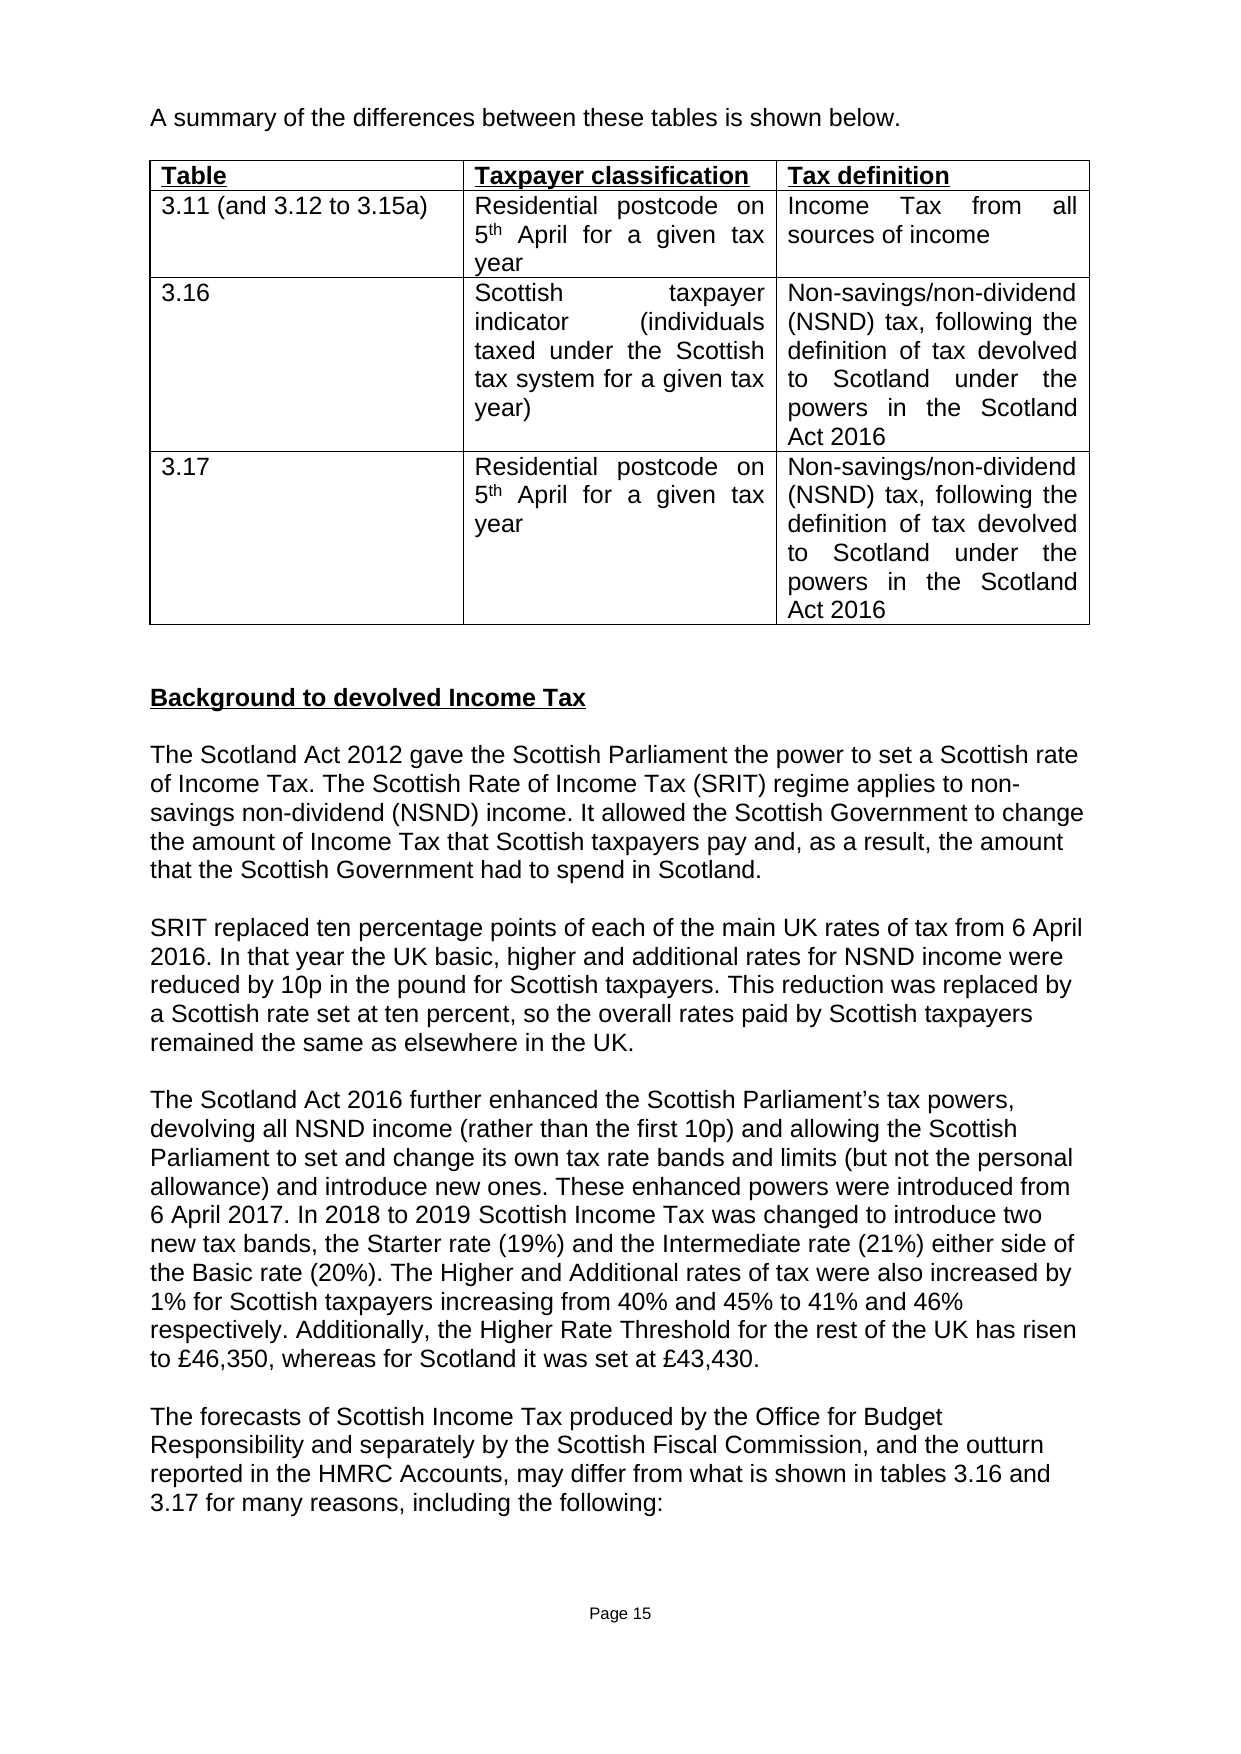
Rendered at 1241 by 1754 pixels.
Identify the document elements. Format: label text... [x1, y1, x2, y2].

text Background to devolved Income Tax [150, 683, 1090, 712]
text The Scotland Act 2012 gave the Scottish Parliament the power to set a Scottish rate of Income Tax. The Scottish Rate of Income Tax (SRIT) regime applies to non-savings non-dividend (NSND) income. It allowed the Scottish Government to change the amount of Income Tax that Scottish taxpayers pay and, as a result, the amount that the Scottish Government had to spend in Scotland. [150, 740, 1090, 884]
text A summary of the differences between these tables is shown below. [150, 103, 1090, 131]
table_cell 3.16 [151, 278, 463, 451]
table_cell 3.11 (and 3.12 to 3.15a) [151, 191, 463, 277]
table_header Table [151, 161, 463, 190]
table_cell 3.17 [151, 452, 463, 624]
table_cell Income Tax from all sources of income [777, 191, 1089, 277]
table_cell Scottish taxpayer indicator (individuals taxed under the Scottish tax system for a given tax year) [464, 278, 776, 451]
table_cell Residential postcode on 5th April for a given tax year [464, 191, 776, 277]
table_header Taxpayer classification [464, 161, 776, 190]
table_cell Non-savings/non-dividend (NSND) tax, following the definition of tax devolved to Scotland under the powers in the Scotland Act 2016 [777, 278, 1089, 451]
table_cell Residential postcode on 5th April for a given tax year [464, 452, 776, 624]
table_header Tax definition [777, 161, 1089, 190]
table_cell Non-savings/non-dividend (NSND) tax, following the definition of tax devolved to Scotland under the powers in the Scotland Act 2016 [777, 452, 1089, 624]
text The Scotland Act 2016 further enhanced the Scottish Parliament’s tax powers, devolving all NSND income (rather than the first 10p) and allowing the Scottish Parliament to set and change its own tax rate bands and limits (but not the personal allowance) and introduce new ones. These enhanced powers were introduced from 6 April 2017. In 2018 to 2019 Scottish Income Tax was changed to introduce two new tax bands, the Starter rate (19%) and the Intermediate rate (21%) either side of the Basic rate (20%). The Higher and Additional rates of tax were also increased by 1% for Scottish taxpayers increasing from 40% and 45% to 41% and 46% respectively. Additionally, the Higher Rate Threshold for the rest of the UK has risen to £46,350, whereas for Scotland it was set at £43,430. [150, 1085, 1090, 1373]
text SRIT replaced ten percentage points of each of the main UK rates of tax from 6 April 2016. In that year the UK basic, higher and additional rates for NSND income were reduced by 10p in the pound for Scottish taxpayers. This reduction was replaced by a Scottish rate set at ten percent, so the overall rates paid by Scottish taxpayers remained the same as elsewhere in the UK. [150, 913, 1090, 1057]
text The forecasts of Scottish Income Tax produced by the Office for Budget Responsibility and separately by the Scottish Fiscal Commission, and the outturn reported in the HMRC Accounts, may differ from what is shown in tables 3.16 and 3.17 for many reasons, including the following: [150, 1402, 1090, 1517]
